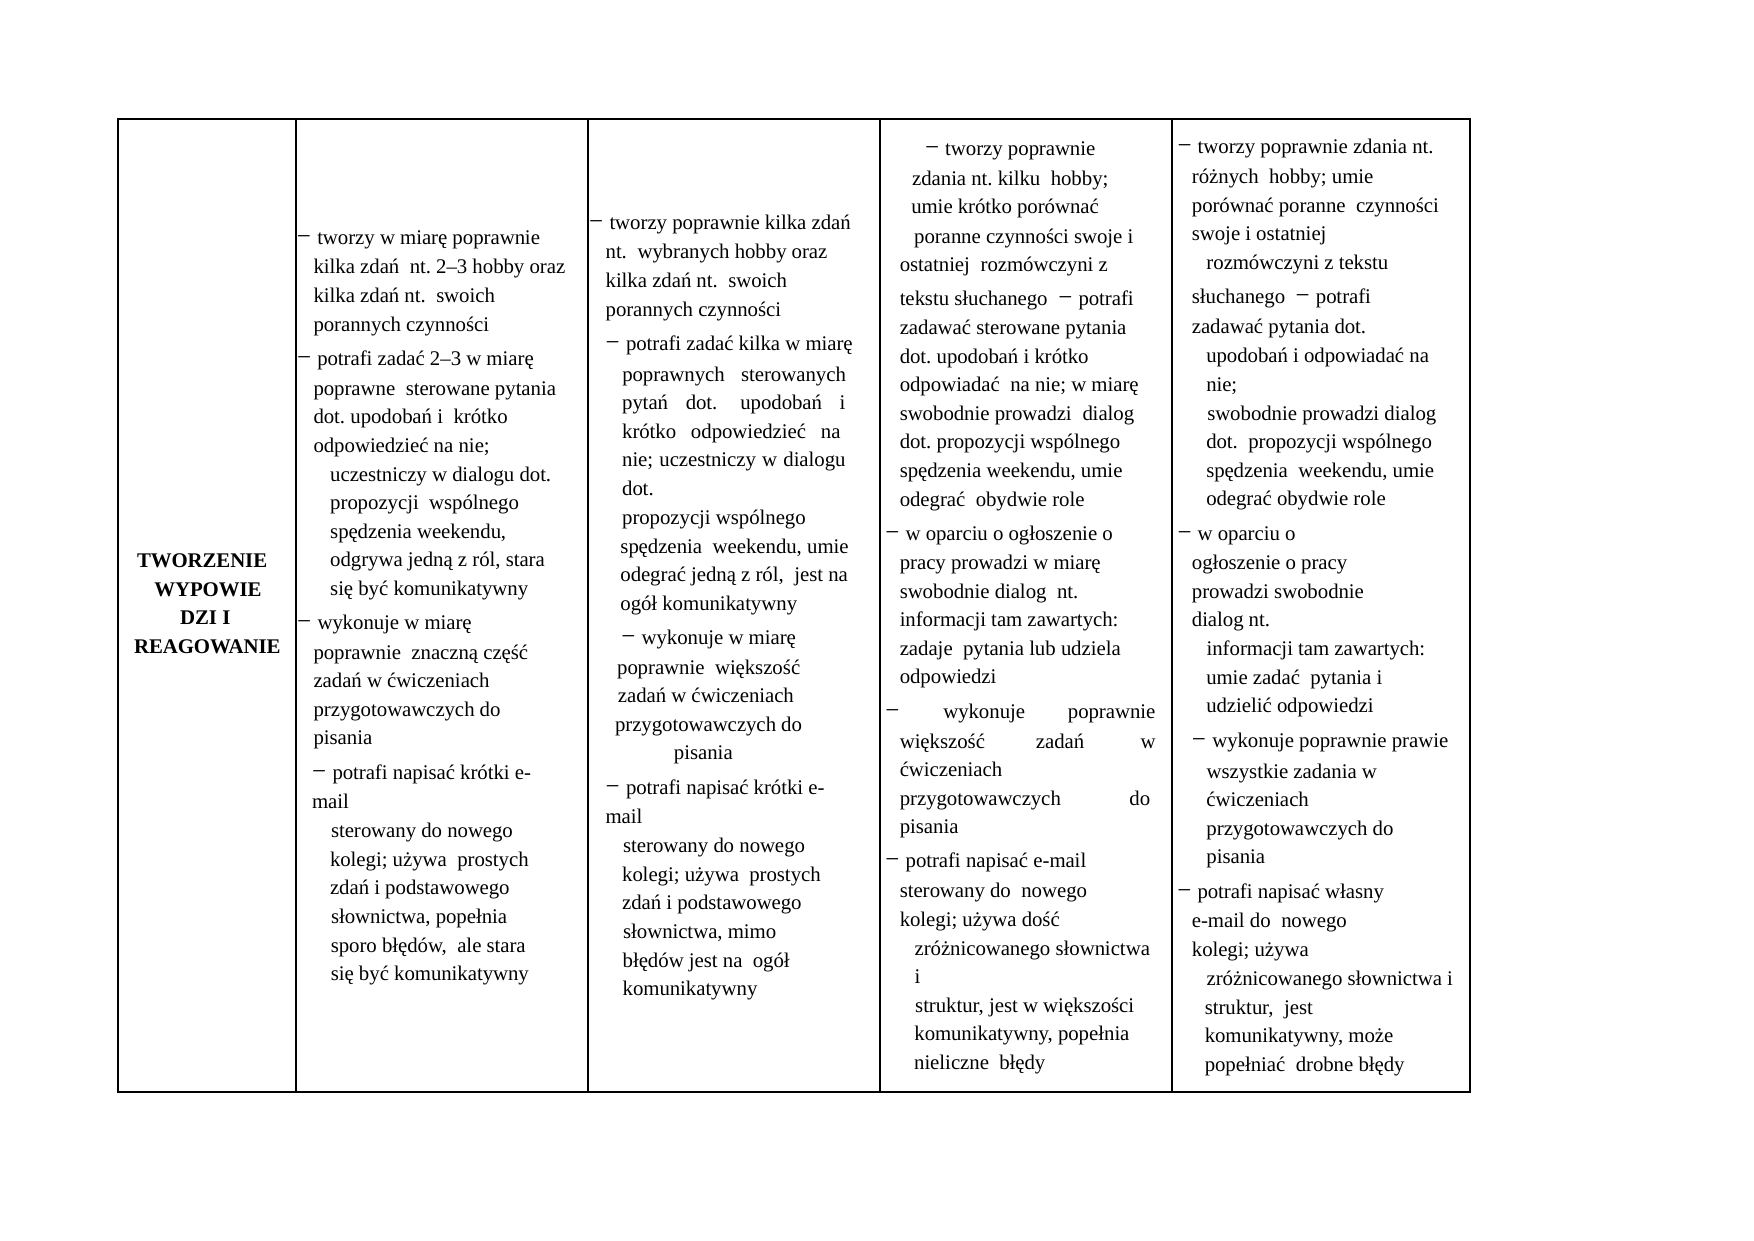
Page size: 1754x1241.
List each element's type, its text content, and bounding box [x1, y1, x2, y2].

table_cell − tworzy poprawnie zdania nt. kilku hobby; umie krótko porównać poranne czynności swoje i ostatniej rozmówczyni z tekstu słuchanego − potrafi zadawać sterowane pytania dot. upodobań i krótko odpowiadać na nie; w miarę swobodnie prowadzi dialog dot. propozycji wspólnego spędzenia weekendu, umie odegrać obydwie role − w oparciu o ogłoszenie o pracy prowadzi w miarę swobodnie dialog nt. informacji tam zawartych: zadaje pytania lub udziela odpowiedzi − wykonuje poprawnie większość zadań w ćwiczeniach przygotowawczych do pisania − potrafi napisać e-mail sterowany do nowego kolegi; używa dość zróżnicowanego słownictwa i struktur, jest w większości komunikatywny, popełnia nieliczne błędy [881, 120, 1171, 1091]
table_cell − tworzy poprawnie kilka zdań nt. wybranych hobby oraz kilka zdań nt. swoich porannych czynności − potrafi zadać kilka w miarę poprawnych sterowanych pytań dot. upodobań i krótko odpowiedzieć na nie; uczestniczy w dialogu dot. propozycji wspólnego spędzenia weekendu, umie odegrać jedną z ról, jest na ogół komunikatywny − wykonuje w miarę poprawnie większość zadań w ćwiczeniach przygotowawczych do pisania − potrafi napisać krótki e-mail sterowany do nowego kolegi; używa prostych zdań i podstawowego słownictwa, mimo błędów jest na ogół komunikatywny [589, 120, 879, 1091]
table_cell − tworzy poprawnie zdania nt. różnych hobby; umie porównać poranne czynności swoje i ostatniej rozmówczyni z tekstu słuchanego − potrafi zadawać pytania dot. upodobań i odpowiadać na nie; swobodnie prowadzi dialog dot. propozycji wspólnego spędzenia weekendu, umie odegrać obydwie role − w oparciu o ogłoszenie o pracy prowadzi swobodnie dialog nt. informacji tam zawartych: umie zadać pytania i udzielić odpowiedzi − wykonuje poprawnie prawie wszystkie zadania w ćwiczeniach przygotowawczych do pisania − potrafi napisać własny e-mail do nowego kolegi; używa zróżnicowanego słownictwa i struktur, jest komunikatywny, może popełniać drobne błędy [1173, 120, 1469, 1091]
table_cell − tworzy w miarę poprawnie kilka zdań nt. 2–3 hobby oraz kilka zdań nt. swoich porannych czynności − potrafi zadać 2–3 w miarę poprawne sterowane pytania dot. upodobań i krótko odpowiedzieć na nie; uczestniczy w dialogu dot. propozycji wspólnego spędzenia weekendu, odgrywa jedną z ról, stara się być komunikatywny − wykonuje w miarę poprawnie znaczną część zadań w ćwiczeniach przygotowawczych do pisania − potrafi napisać krótki e-mail sterowany do nowego kolegi; używa prostych zdań i podstawowego słownictwa, popełnia sporo błędów, ale stara się być komunikatywny [297, 120, 587, 1091]
table_cell TWORZENIE WYPOWIEDZI I REAGOWANIE [119, 120, 295, 1091]
